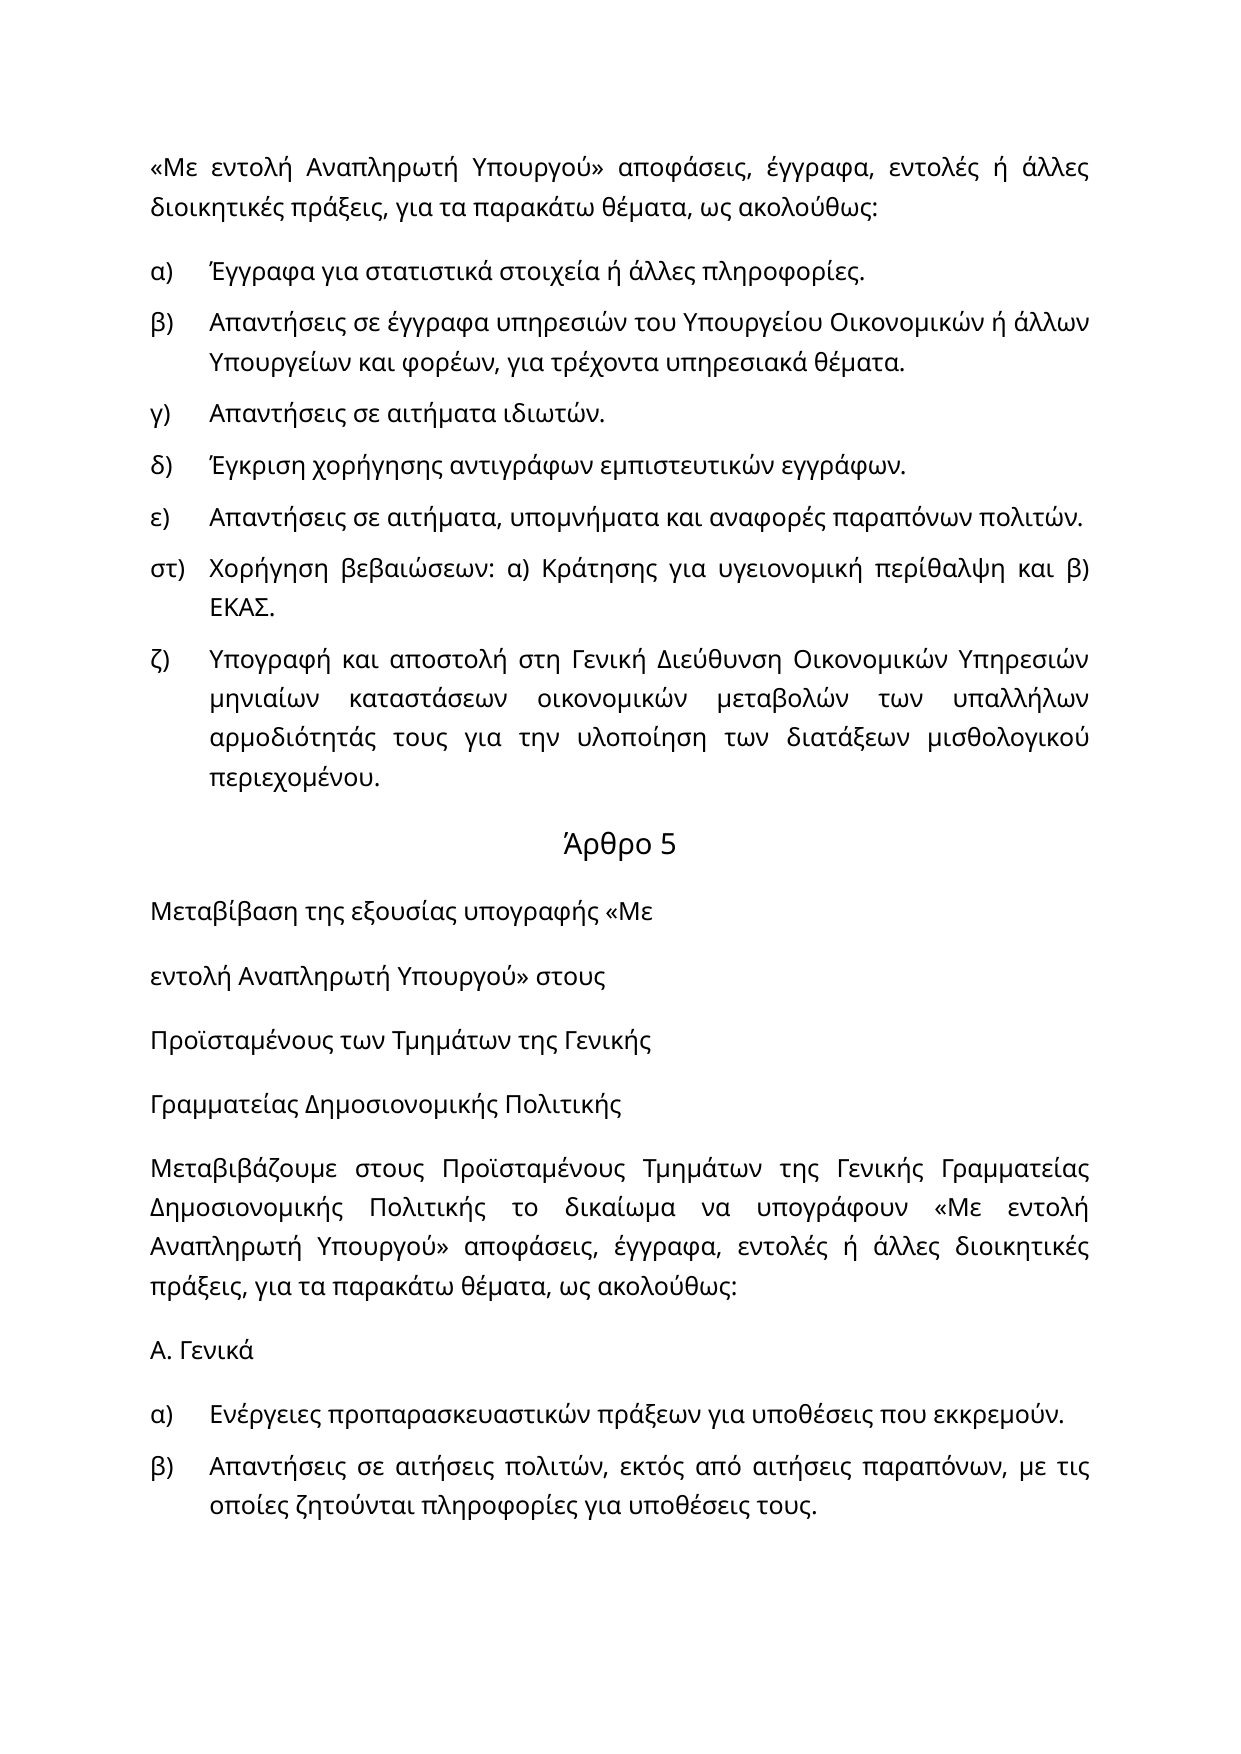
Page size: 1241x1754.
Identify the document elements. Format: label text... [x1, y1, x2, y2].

text «Με εντολή Αναπληρωτή Υπουργού» αποφάσεις, έγγραφα, εντολές ή άλλες διοικητικές πράξεις, για τα παρακάτω θέματα, ως ακολούθως: [150, 150, 1090, 223]
list β) Απαντήσεις σε έγγραφα υπηρεσιών του Υπουργείου Οικονομικών ή άλλων Υπουργείων και φορέων, για τρέχοντα υπηρεσιακά θέματα. [150, 305, 1090, 378]
list α) Έγγραφα για στατιστικά στοιχεία ή άλλες πληροφορίες. [150, 253, 1090, 287]
text εντολή Αναπληρωτή Υπουργού» στους [150, 958, 1090, 992]
list δ) Έγκριση χορήγησης αντιγράφων εμπιστευτικών εγγράφων. [150, 447, 1090, 482]
text Προϊσταμένους των Τμημάτων της Γενικής [150, 1022, 1090, 1056]
list στ) Χορήγηση βεβαιώσεων: α) Κράτησης για υγειονομική περίθαλψη και β) ΕΚΑΣ. [150, 551, 1090, 624]
text Γραμματείας Δημοσιονομικής Πολιτικής [150, 1086, 1090, 1121]
list ε) Απαντήσεις σε αιτήματα, υπομνήματα και αναφορές παραπόνων πολιτών. [150, 499, 1090, 533]
text Μεταβιβάζουμε στους Προϊσταμένους Τμημάτων της Γενικής Γραμματείας Δημοσιονομικής Πολιτικής το δικαίωμα να υπογράφουν «Με εντολή Αναπληρωτή Υπουργού» αποφάσεις, έγγραφα, εντολές ή άλλες διοικητικές πράξεις, για τα παρακάτω θέματα, ως ακολούθως: [150, 1151, 1090, 1302]
list γ) Απαντήσεις σε αιτήματα ιδιωτών. [150, 396, 1090, 430]
list α) Ενέργειες προπαρασκευαστικών πράξεων για υποθέσεις που εκκρεμούν. [150, 1396, 1090, 1431]
list ζ) Υπογραφή και αποστολή στη Γενική Διεύθυνση Οικονομικών Υπηρεσιών μηνιαίων καταστάσεων οικονομικών μεταβολών των υπαλλήλων αρμοδιότητάς τους για την υλοποίηση των διατάξεων μισθολογικού περιεχομένου. [150, 642, 1090, 793]
text Μεταβίβαση της εξουσίας υπογραφής «Με [150, 894, 1090, 928]
subtitle Άρθρο 5 [150, 823, 1090, 863]
list β) Απαντήσεις σε αιτήσεις πολιτών, εκτός από αιτήσεις παραπόνων, με τις οποίες ζητούνται πληροφορίες για υποθέσεις τους. [150, 1448, 1090, 1521]
text Α. Γενικά [150, 1332, 1090, 1366]
